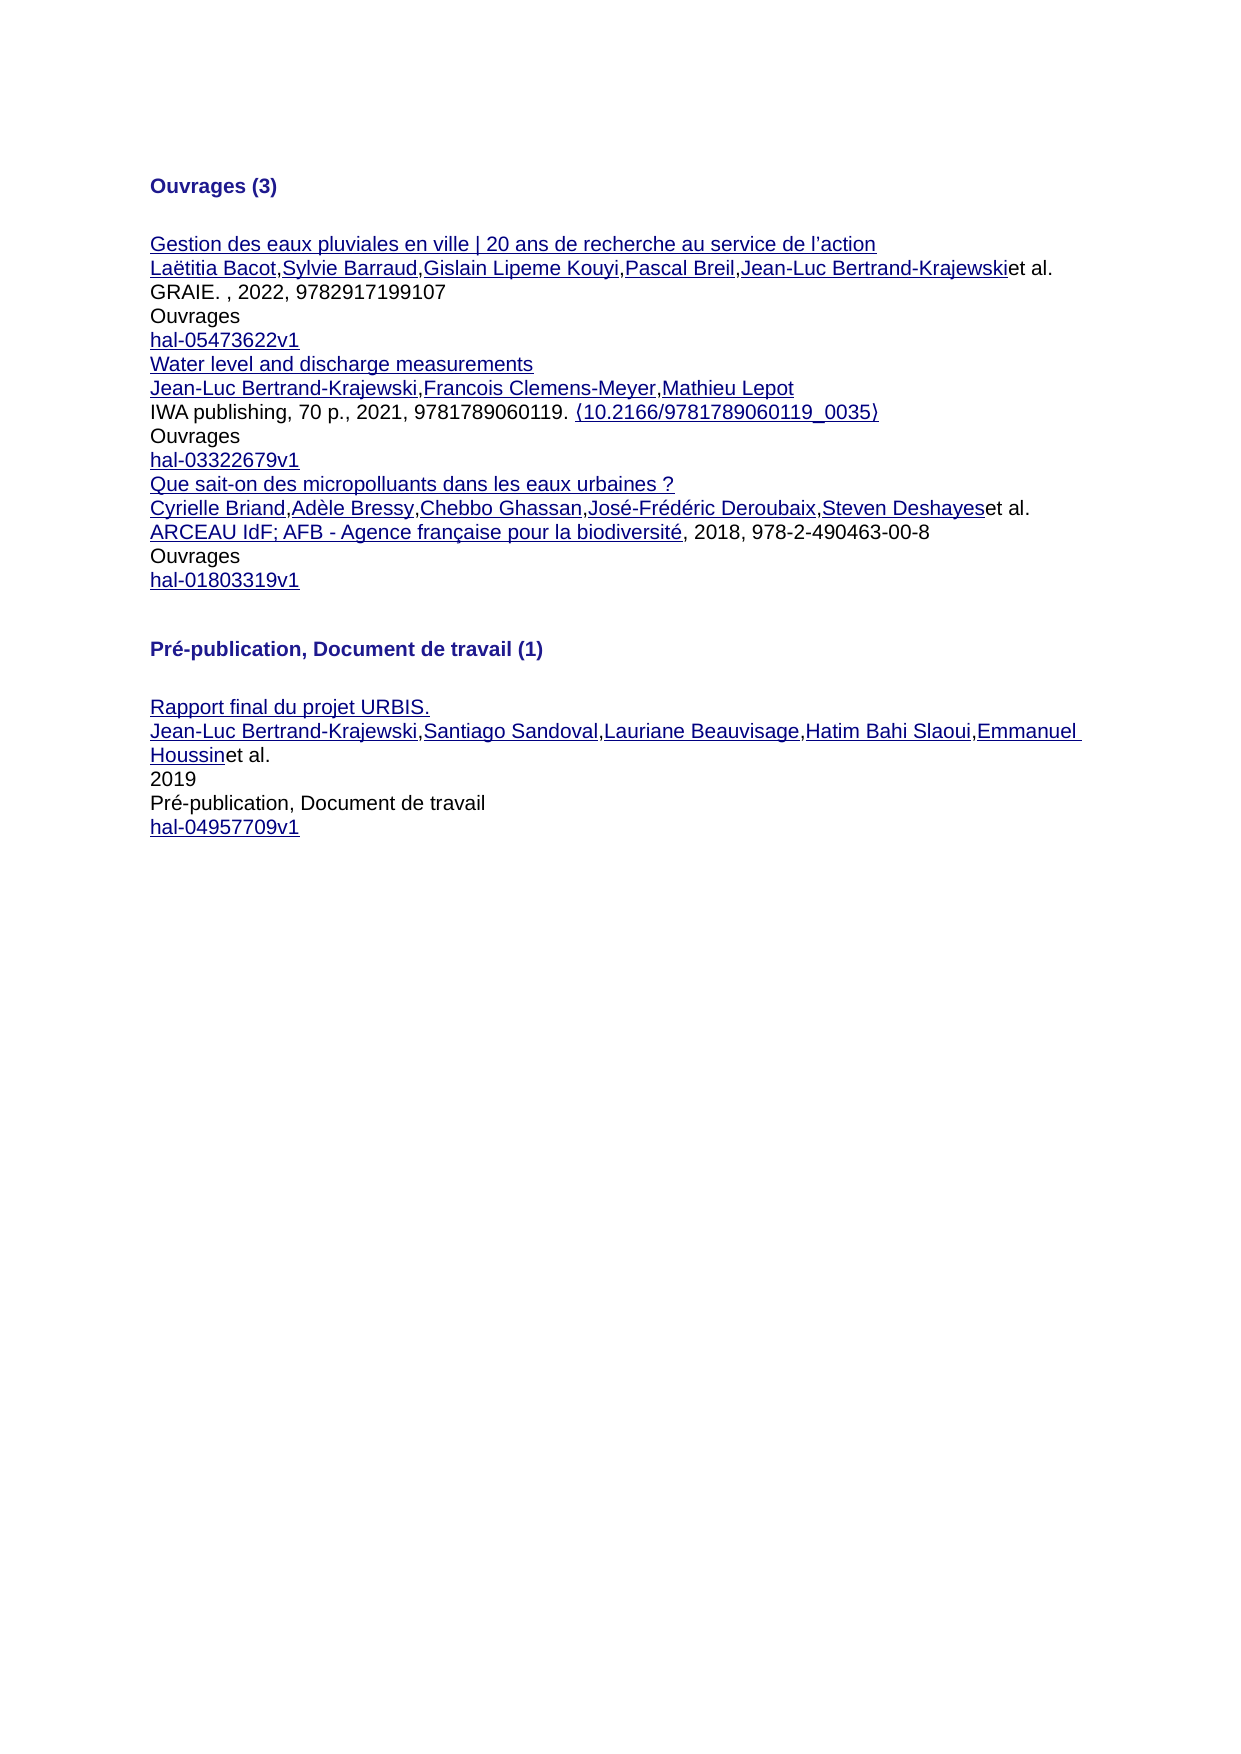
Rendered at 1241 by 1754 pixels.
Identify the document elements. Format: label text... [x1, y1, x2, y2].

table_header Rapport final du projet URBIS. Jean-Luc Bertrand-Krajewski,Santiago Sandoval,Lauriane Beauvisage,Hatim Bahi Slaoui,Emmanuel Houssinet al. 2019 Pré-publication, Document de travail hal-04957709v1 [150, 695, 1090, 838]
table_cell Que sait-on des micropolluants dans les eaux urbaines ? Cyrielle Briand,Adèle Bressy,Chebbo Ghassan,José-Frédéric Deroubaix,Steven Deshayeset al. ARCEAU IdF; AFB - Agence française pour la biodiversité, 2018, 978-2-490463-00-8 Ouvrages hal-01803319v1 [150, 472, 1090, 592]
subtitle Ouvrages (3) [150, 174, 1090, 198]
table_cell Water level and discharge measurements Jean-Luc Bertrand-Krajewski,Francois Clemens-Meyer,Mathieu Lepot IWA publishing, 70 p., 2021, 9781789060119. ⟨10.2166/9781789060119_0035⟩ Ouvrages hal-03322679v1 [150, 352, 1090, 472]
table_header Gestion des eaux pluviales en ville | 20 ans de recherche au service de l’action Laëtitia Bacot,Sylvie Barraud,Gislain Lipeme Kouyi,Pascal Breil,Jean-Luc Bertrand-Krajewskiet al. GRAIE. , 2022, 9782917199107 Ouvrages hal-05473622v1 [150, 232, 1090, 352]
subtitle Pré-publication, Document de travail (1) [150, 636, 1090, 660]
